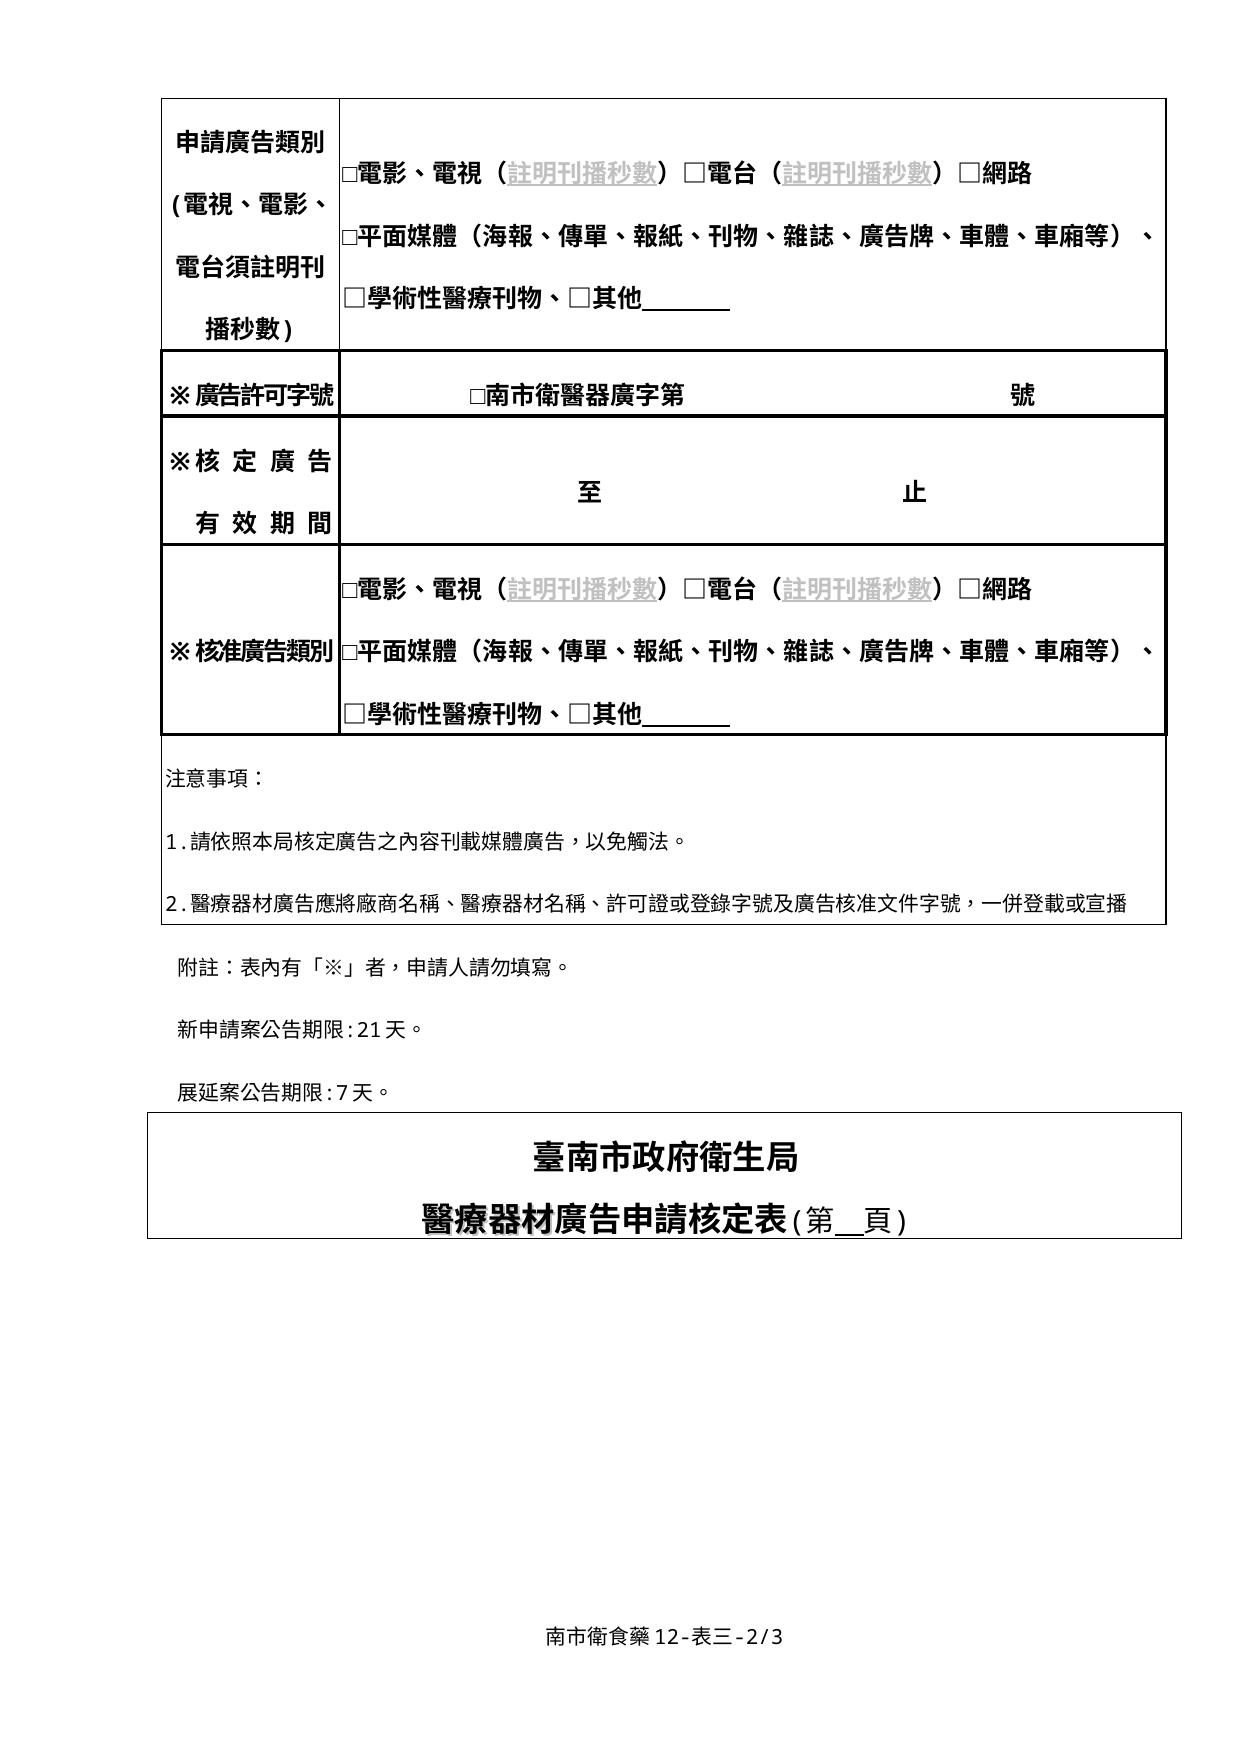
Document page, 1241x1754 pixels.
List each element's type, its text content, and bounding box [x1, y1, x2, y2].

table_cell □電影、電視（註明刊播秒數）□電台（註明刊播秒數）□網路 □平面媒體（海報、傳單、報紙、刊物、雜誌、廣告牌、車體、車廂等）、□學術性醫療刊物、□其他 [340, 99, 1165, 349]
table_cell 申請廣告類別 (電視、電影、電台須註明刊播秒數) [162, 99, 339, 349]
table_cell □南市衛醫器廣字第 號 [341, 352, 1164, 414]
table_cell ※核准廣告類別 [163, 546, 338, 733]
table_cell 至 止 [341, 418, 1164, 542]
text 新申請案公告期限:21天。 [177, 987, 1152, 1050]
table_header 臺南市政府衛生局 醫療器材廣告申請核定表(第 頁) [148, 1113, 1181, 1238]
text 附註：表內有「※」者，申請人請勿填寫。 [177, 925, 1152, 987]
table_cell ※核 定 廣 告 有 效 期 間 [163, 418, 338, 542]
text 展延案公告期限:7天。 [177, 1050, 1152, 1112]
table_cell □電影、電視（註明刊播秒數）□電台（註明刊播秒數）□網路 □平面媒體（海報、傳單、報紙、刊物、雜誌、廣告牌、車體、車廂等）、□學術性醫療刊物、□其他 [341, 546, 1164, 733]
table_cell 注意事項： 1.請依照本局核定廣告之內容刊載媒體廣告，以免觸法。 2.醫療器材廣告應將廠商名稱、醫療器材名稱、許可證或登錄字號及廣告核准文件字號，一併登載或宣播 [162, 736, 1165, 924]
table_cell ※廣告許可字號 [163, 352, 338, 414]
